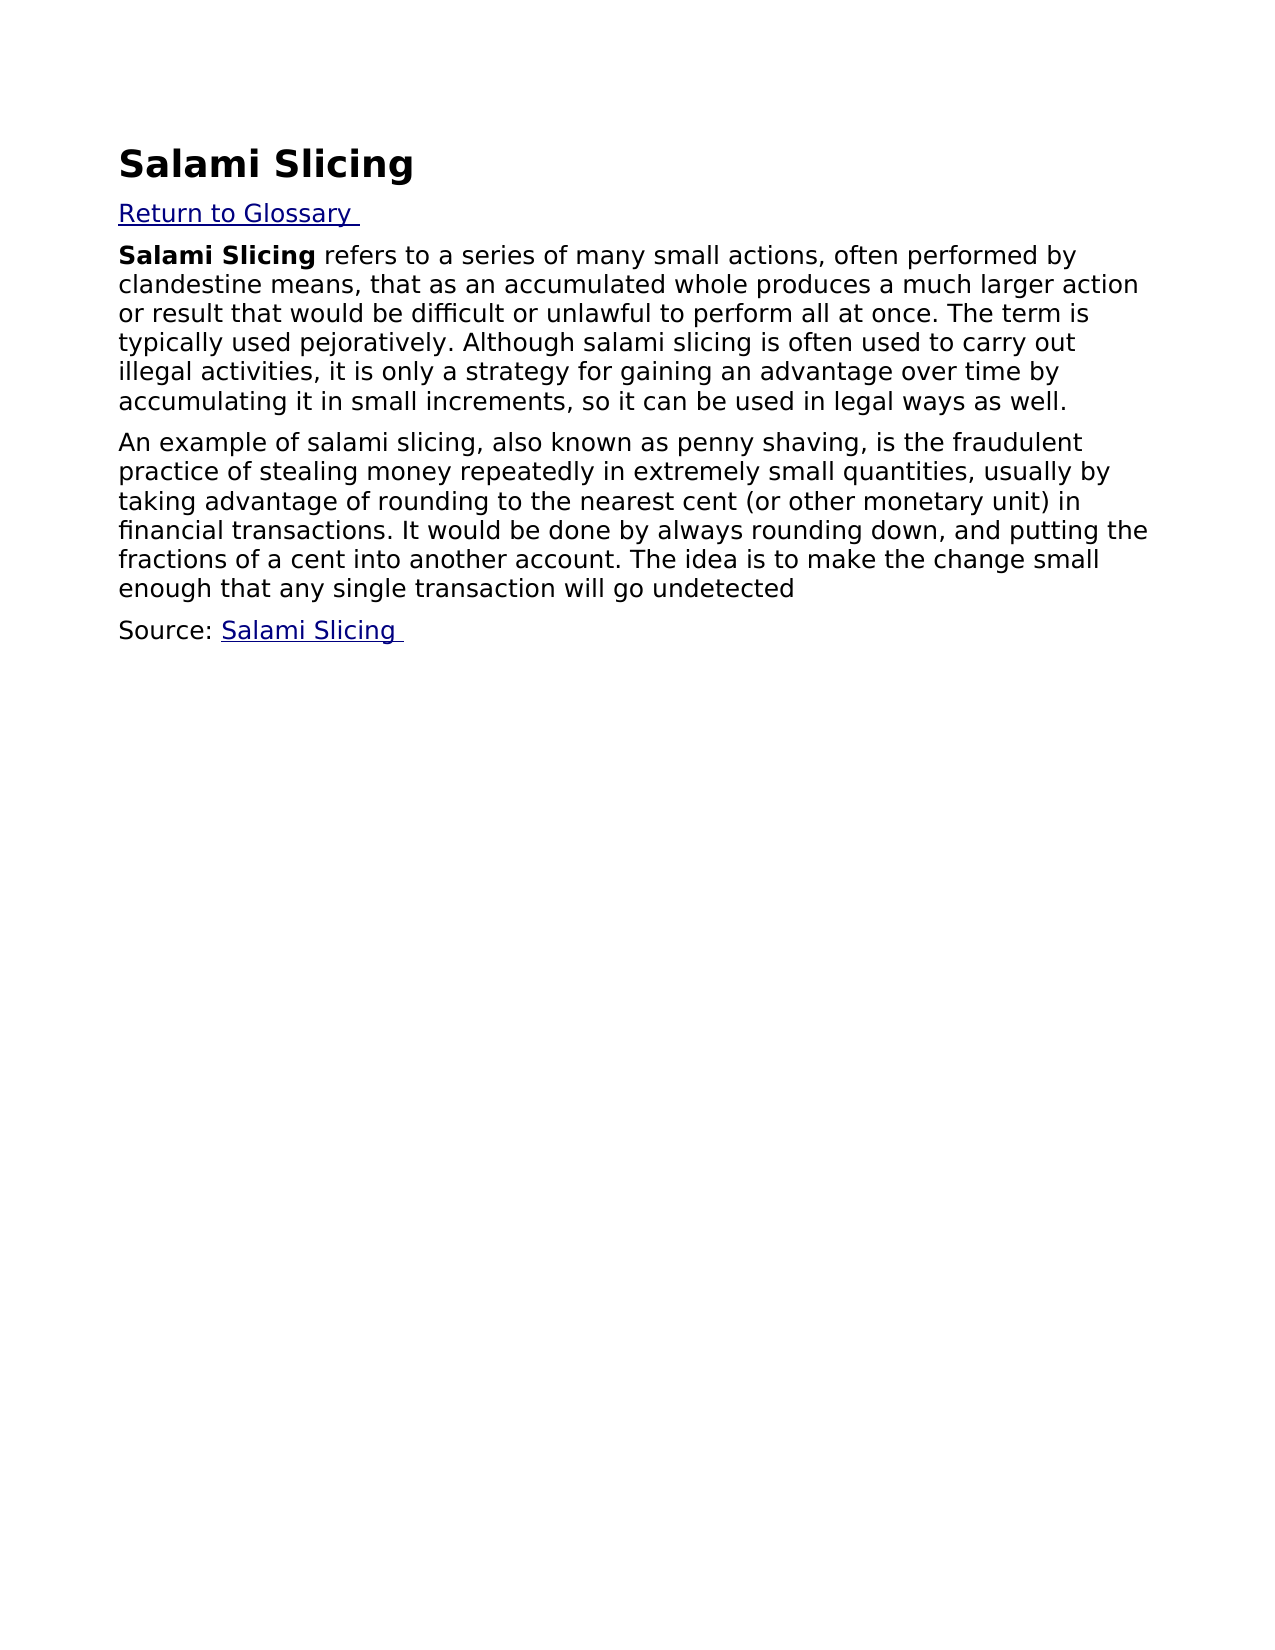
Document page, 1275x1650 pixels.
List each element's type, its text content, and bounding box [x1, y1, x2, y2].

subtitle Salami Slicing [118, 143, 1157, 187]
text Return to Glossary [118, 199, 1157, 228]
text An example of salami slicing, also known as penny shaving, is the fraudulent practice of stealing money repeatedly in extremely small quantities, usually by taking advantage of rounding to the nearest cent (or other monetary unit) in financial transactions. It would be done by always rounding down, and putting the fractions of a cent into another account. The idea is to make the change small enough that any single transaction will go undetected [118, 428, 1157, 603]
text Source: Salami Slicing [118, 616, 1157, 645]
text Salami Slicing refers to a series of many small actions, often performed by clandestine means, that as an accumulated whole produces a much larger action or result that would be difficult or unlawful to perform all at once. The term is typically used pejoratively. Although salami slicing is often used to carry out illegal activities, it is only a strategy for gaining an advantage over time by accumulating it in small increments, so it can be used in legal ways as well. [118, 241, 1157, 416]
